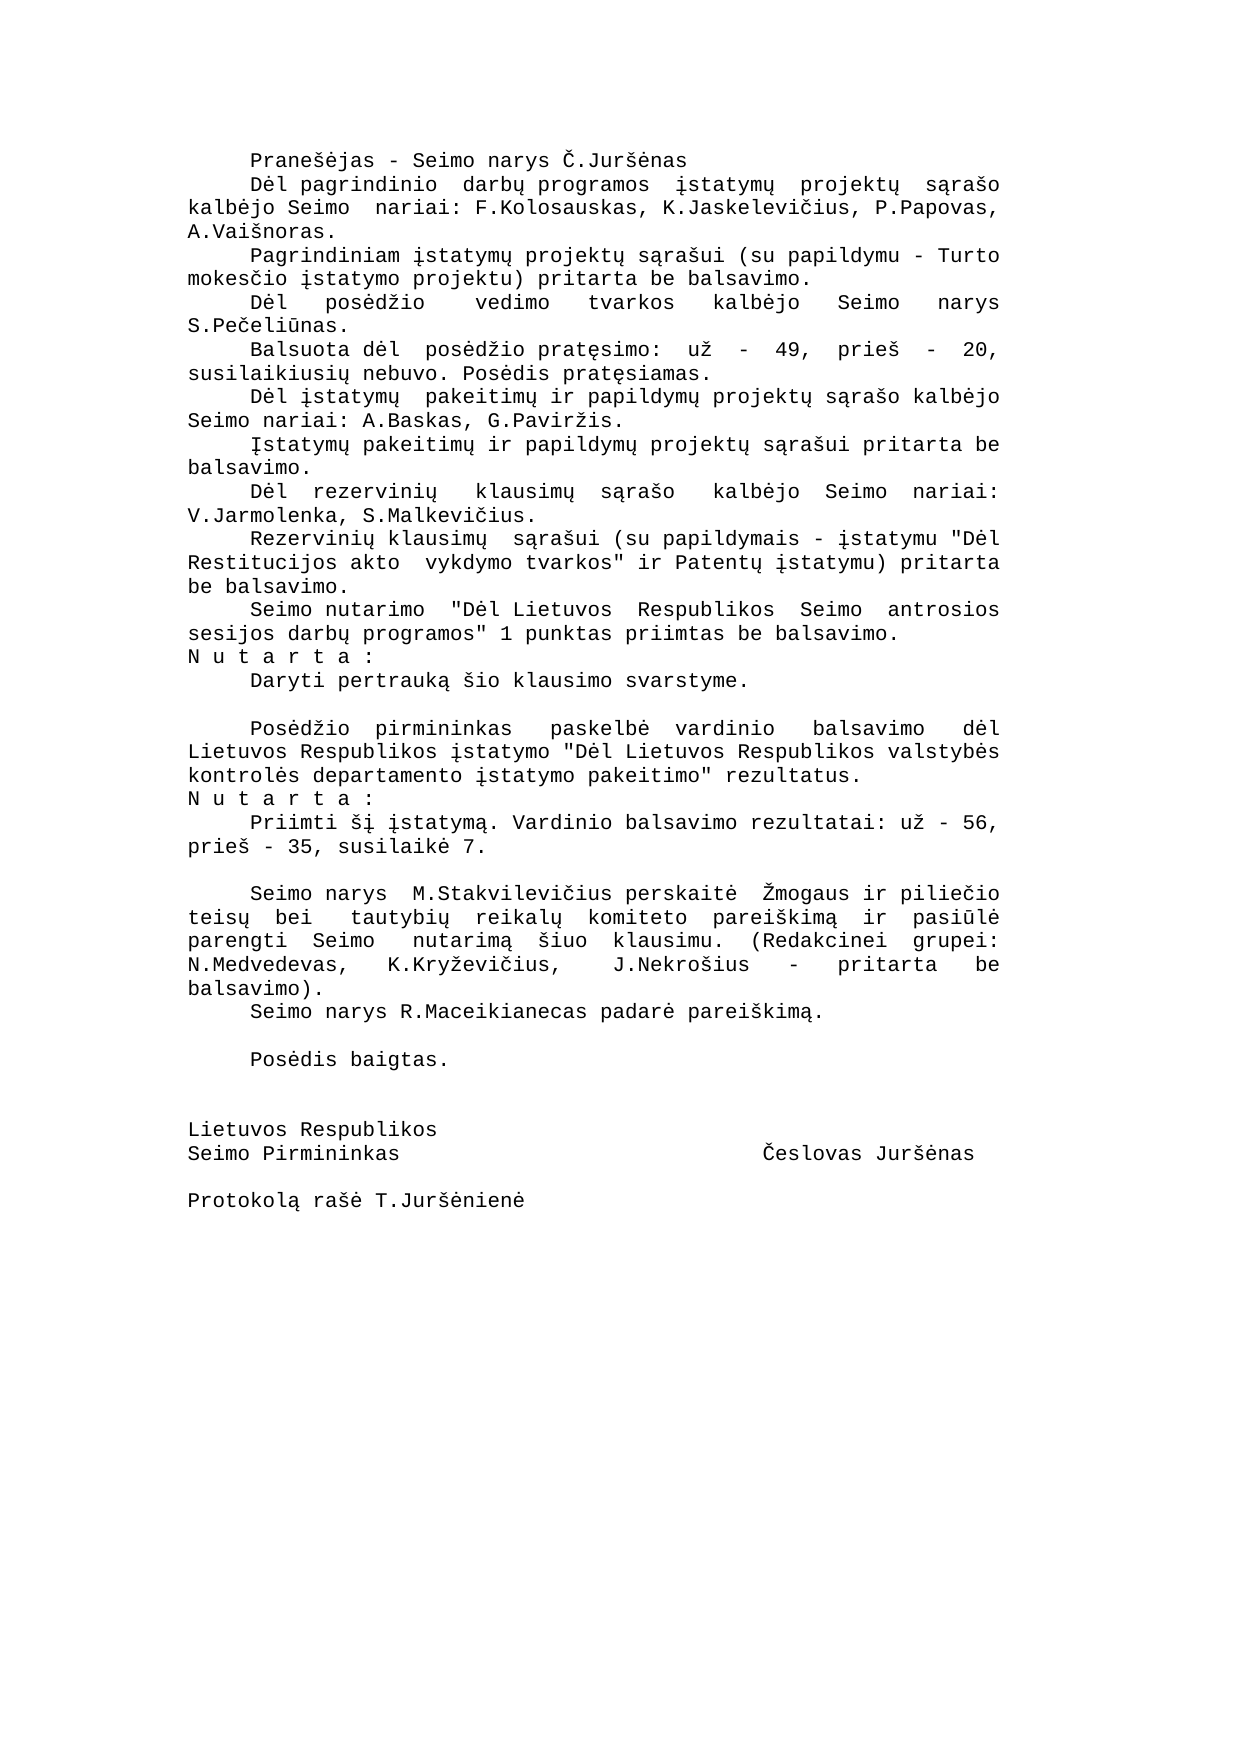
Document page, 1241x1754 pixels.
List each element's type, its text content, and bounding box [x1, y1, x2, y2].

text Posėdžio pirmininkas paskelbė vardinio balsavimo dėl [187, 717, 1053, 741]
text sesijos darbų programos" 1 punktas priimtas be balsavimo. [187, 623, 1053, 647]
text S.Pečeliūnas. [187, 316, 1053, 339]
text Lietuvos Respublikos [187, 1119, 1053, 1143]
text Restitucijos akto vykdymo tvarkos" ir Patentų įstatymu) pritarta [187, 552, 1053, 576]
text V.Jarmolenka, S.Malkevičius. [187, 505, 1053, 528]
text be balsavimo. [187, 576, 1053, 599]
text N.Medvedevas, K.Kryževičius, J.Nekrošius - pritarta be [187, 954, 1053, 978]
text Seimo narys R.Maceikianecas padarė pareiškimą. [187, 1001, 1053, 1025]
text Lietuvos Respublikos įstatymo "Dėl Lietuvos Respublikos valstybės [187, 741, 1053, 765]
text Rezervinių klausimų sąrašui (su papildymais - įstatymu "Dėl [187, 528, 1053, 552]
text Pranešėjas - Seimo narys Č.Juršėnas [187, 150, 1053, 174]
text balsavimo. [187, 457, 1053, 481]
text Dėl pagrindinio darbų programos įstatymų projektų sąrašo [187, 174, 1053, 197]
text susilaikiusių nebuvo. Posėdis pratęsiamas. [187, 363, 1053, 386]
text kalbėjo Seimo nariai: F.Kolosauskas, K.Jaskelevičius, P.Papovas, [187, 197, 1053, 221]
text Dėl įstatymų pakeitimų ir papildymų projektų sąrašo kalbėjo [187, 386, 1053, 410]
text kontrolės departamento įstatymo pakeitimo" rezultatus. [187, 765, 1053, 788]
text Seimo Pirmininkas Česlovas Juršėnas [187, 1143, 1053, 1167]
text Dėl rezervinių klausimų sąrašo kalbėjo Seimo nariai: [187, 481, 1053, 505]
text teisų bei tautybių reikalų komiteto pareiškimą ir pasiūlė [187, 907, 1053, 930]
text Priimti šį įstatymą. Vardinio balsavimo rezultatai: už - 56, [187, 812, 1053, 836]
text Seimo nutarimo "Dėl Lietuvos Respublikos Seimo antrosios [187, 599, 1053, 623]
text Seimo narys M.Stakvilevičius perskaitė Žmogaus ir piliečio [187, 883, 1053, 907]
text mokesčio įstatymo projektu) pritarta be balsavimo. [187, 268, 1053, 292]
text Posėdis baigtas. [187, 1048, 1053, 1072]
text Balsuota dėl posėdžio pratęsimo: už - 49, prieš - 20, [187, 339, 1053, 363]
text balsavimo). [187, 978, 1053, 1001]
text Įstatymų pakeitimų ir papildymų projektų sąrašui pritarta be [187, 434, 1053, 457]
text A.Vaišnoras. [187, 221, 1053, 244]
text parengti Seimo nutarimą šiuo klausimu. (Redakcinei grupei: [187, 930, 1053, 954]
text Dėl posėdžio vedimo tvarkos kalbėjo Seimo narys [187, 292, 1053, 316]
text prieš - 35, susilaikė 7. [187, 836, 1053, 859]
text N u t a r t a : [187, 788, 1053, 812]
text Pagrindiniam įstatymų projektų sąrašui (su papildymu - Turto [187, 244, 1053, 268]
text Daryti pertrauką šio klausimo svarstyme. [187, 670, 1053, 694]
text Protokolą rašė T.Juršėnienė [187, 1190, 1053, 1214]
text Seimo nariai: A.Baskas, G.Paviržis. [187, 410, 1053, 434]
text N u t a r t a : [187, 647, 1053, 670]
